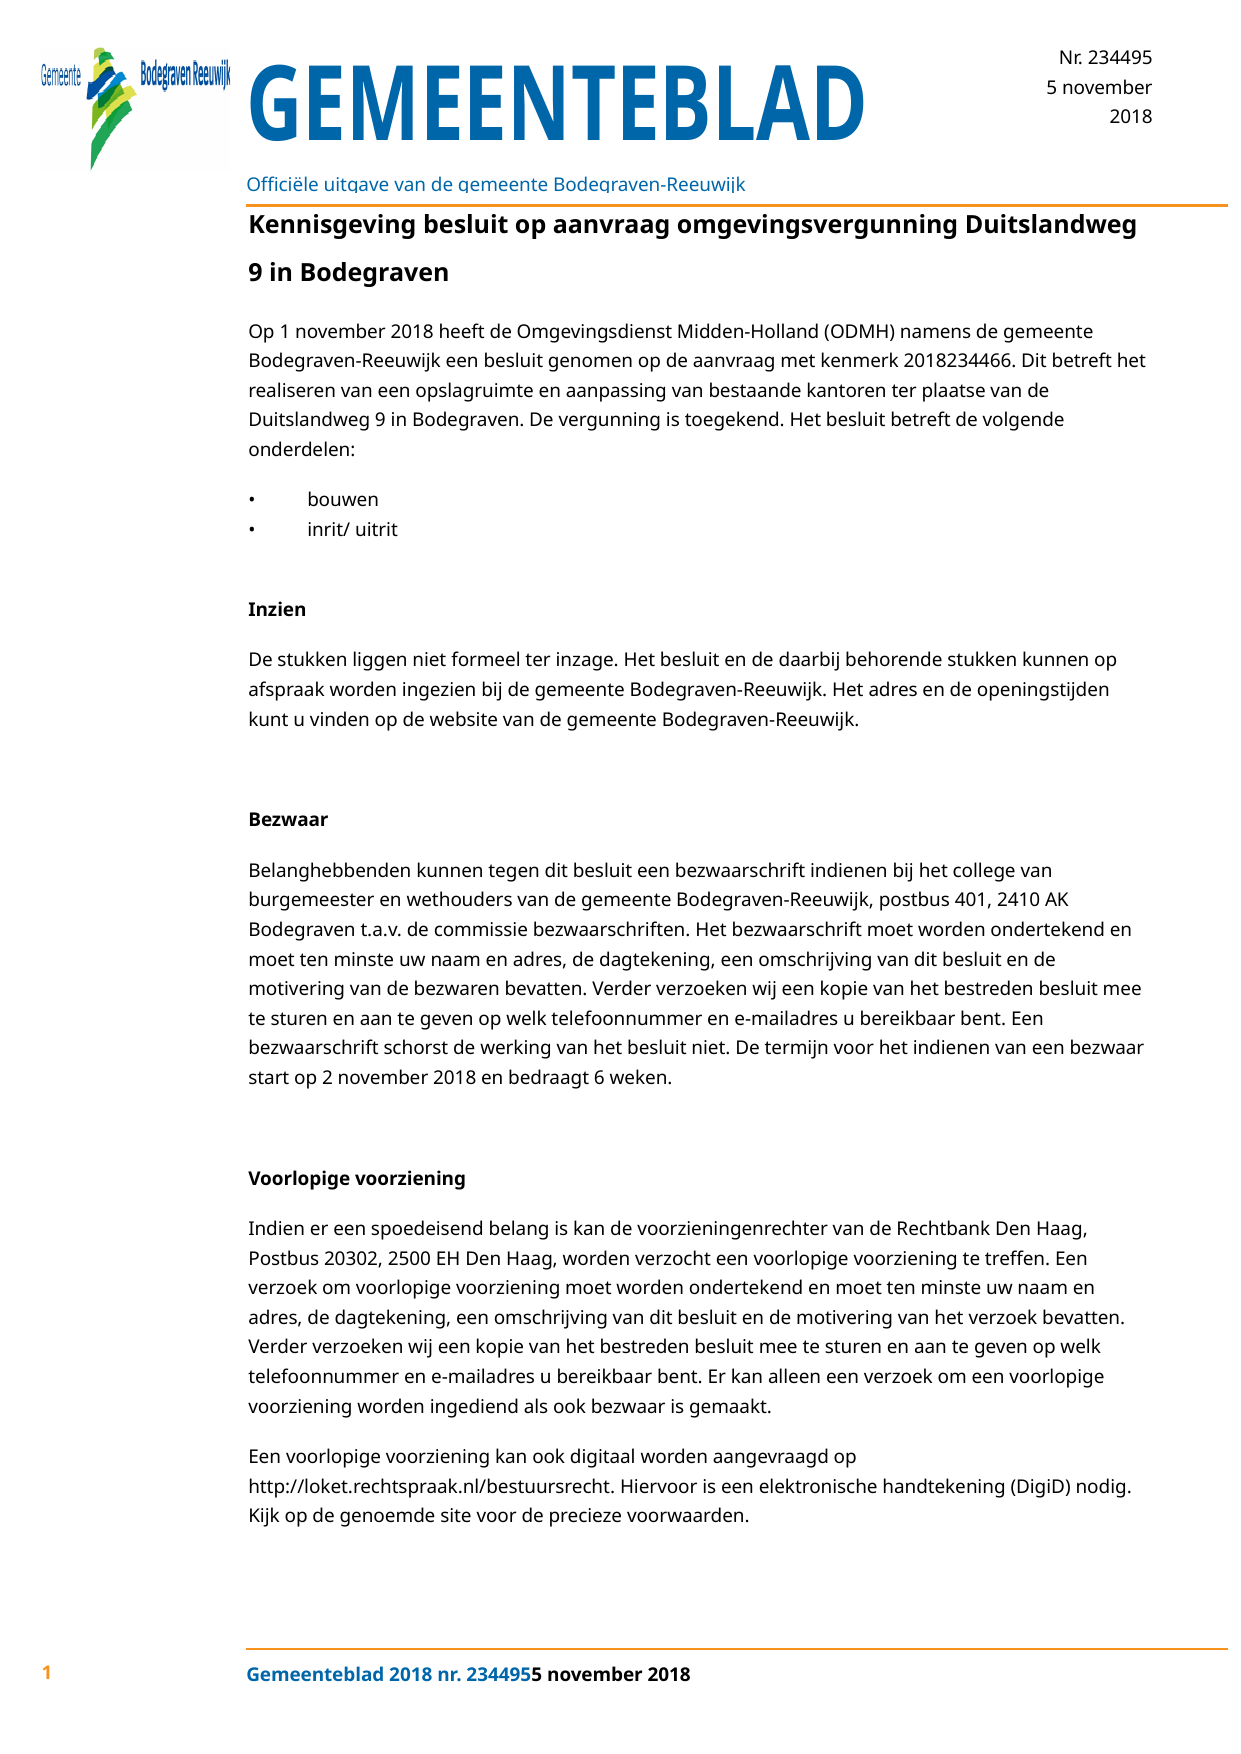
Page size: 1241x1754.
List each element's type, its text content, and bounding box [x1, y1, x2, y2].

list inrit/ uitrit [248, 516, 1152, 542]
text Op 1 november 2018 heeft de Omgevingsdienst Midden-Holland (ODMH) namens de gemeente Bodegraven-Reeuwijk een besluit genomen op de aanvraag met kenmerk 2018234466. Dit betreft het realiseren van een opslagruimte en aanpassing van bestaande kantoren ter plaatse van de Duitslandweg 9 in Bodegraven. De vergunning is toegekend. Het besluit betreft de volgende onderdelen: [248, 318, 1152, 462]
text De stukken liggen niet formeel ter inzage. Het besluit en de daarbij behorende stukken kunnen op afspraak worden ingezien bij de gemeente Bodegraven-Reeuwijk. Het adres en de openingstijden kunt u vinden op de website van de gemeente Bodegraven-Reeuwijk. [248, 647, 1152, 732]
text Indien er een spoedeisend belang is kan de voorzieningenrechter van de Rechtbank Den Haag, Postbus 20302, 2500 EH Den Haag, worden verzocht een voorlopige voorziening te treffen. Een verzoek om voorlopige voorziening moet worden ondertekend en moet ten minste uw naam en adres, de dagtekening, een omschrijving van dit besluit en de motivering van het verzoek bevatten. Verder verzoeken wij een kopie van het bestreden besluit mee te sturen en aan te geven op welk telefoonnummer en e-mailadres u bereikbaar bent. Er kan alleen een verzoek om een voorlopige voorziening worden ingediend als ook bezwaar is gemaakt. [248, 1215, 1152, 1419]
picture [41, 47, 231, 172]
text Voorlopige voorziening [248, 1165, 1152, 1191]
text Kennisgeving besluit op aanvraag omgevingsvergunning Duitslandweg 9 in Bodegraven [248, 207, 1152, 288]
text Een voorlopige voorziening kan ook digitaal worden aangevraagd op http://loket.rechtspraak.nl/bestuursrecht. Hiervoor is een elektronische handtekening (DigiD) nodig. Kijk op de genoemde site voor de precieze voorwaarden. [248, 1443, 1152, 1528]
list bouwen [248, 487, 1152, 512]
text Inzien [248, 596, 1152, 622]
text Bezwaar [248, 807, 1152, 832]
text Belanghebbenden kunnen tegen dit besluit een bezwaarschrift indienen bij het college van burgemeester en wethouders van de gemeente Bodegraven-Reeuwijk, postbus 401, 2410 AK Bodegraven t.a.v. de commissie bezwaarschriften. Het bezwaarschrift moet worden ondertekend en moet ten minste uw naam en adres, de dagtekening, een omschrijving van dit besluit en de motivering van de bezwaren bevatten. Verder verzoeken wij een kopie van het bestreden besluit mee te sturen en aan te geven op welk telefoonnummer en e-mailadres u bereikbaar bent. Een bezwaarschrift schorst de werking van het besluit niet. De termijn voor het indienen van een bezwaar start op 2 november 2018 en bedraagt 6 weken. [248, 857, 1152, 1090]
